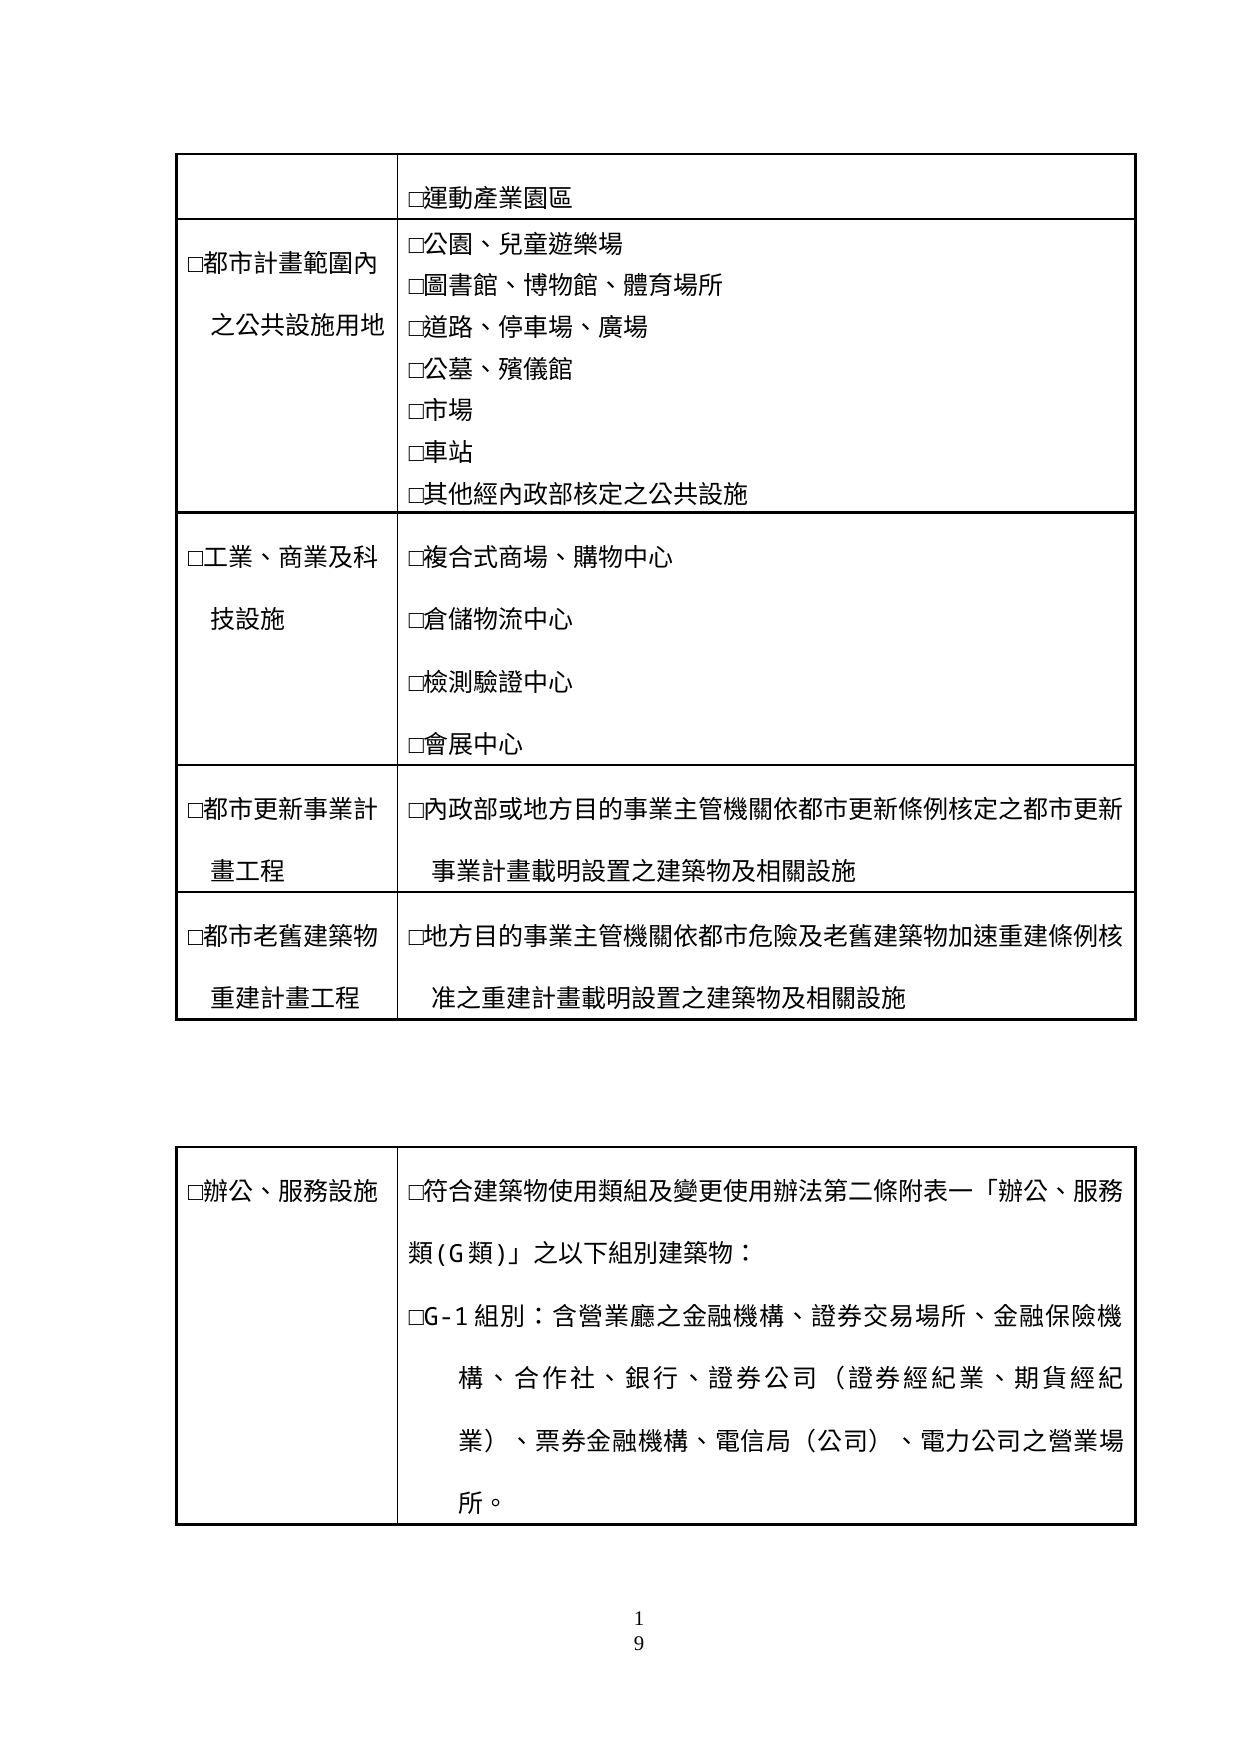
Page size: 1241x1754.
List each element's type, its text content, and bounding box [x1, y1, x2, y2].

table_cell □複合式商場、購物中心 □倉儲物流中心 □檢測驗證中心 □會展中心 [398, 514, 1134, 763]
table_cell □運動產業園區 [398, 155, 1134, 218]
table_cell [178, 155, 397, 218]
table_cell □都市更新事業計畫工程 [178, 766, 397, 891]
table_header □辦公、服務設施 [178, 1148, 397, 1523]
table_cell □都市計畫範圍內之公共設施用地 [178, 220, 397, 511]
table_cell □內政部或地方目的事業主管機關依都市更新條例核定之都市更新事業計畫載明設置之建築物及相關設施 [398, 766, 1134, 891]
table_header □符合建築物使用類組及變更使用辦法第二條附表一「辦公、服務類(G類)」之以下組別建築物： □G-1組別：含營業廳之金融機構、證券交易場所、金融保險機構、合作社、銀行、證券公司（證券經紀業、期貨經紀業）、票券金融機構、電信局（公司）、電力公司之營業場所。 [398, 1148, 1134, 1523]
table_cell □公園、兒童遊樂場 □圖書館、博物館、體育場所 □道路、停車場、廣場 □公墓、殯儀館 □市場 □車站 □其他經內政部核定之公共設施 [398, 220, 1134, 511]
table_cell □工業、商業及科技設施 [178, 514, 397, 763]
table_cell □地方目的事業主管機關依都市危險及老舊建築物加速重建條例核准之重建計畫載明設置之建築物及相關設施 [398, 893, 1134, 1018]
table_cell □都市老舊建築物重建計畫工程 [178, 893, 397, 1018]
